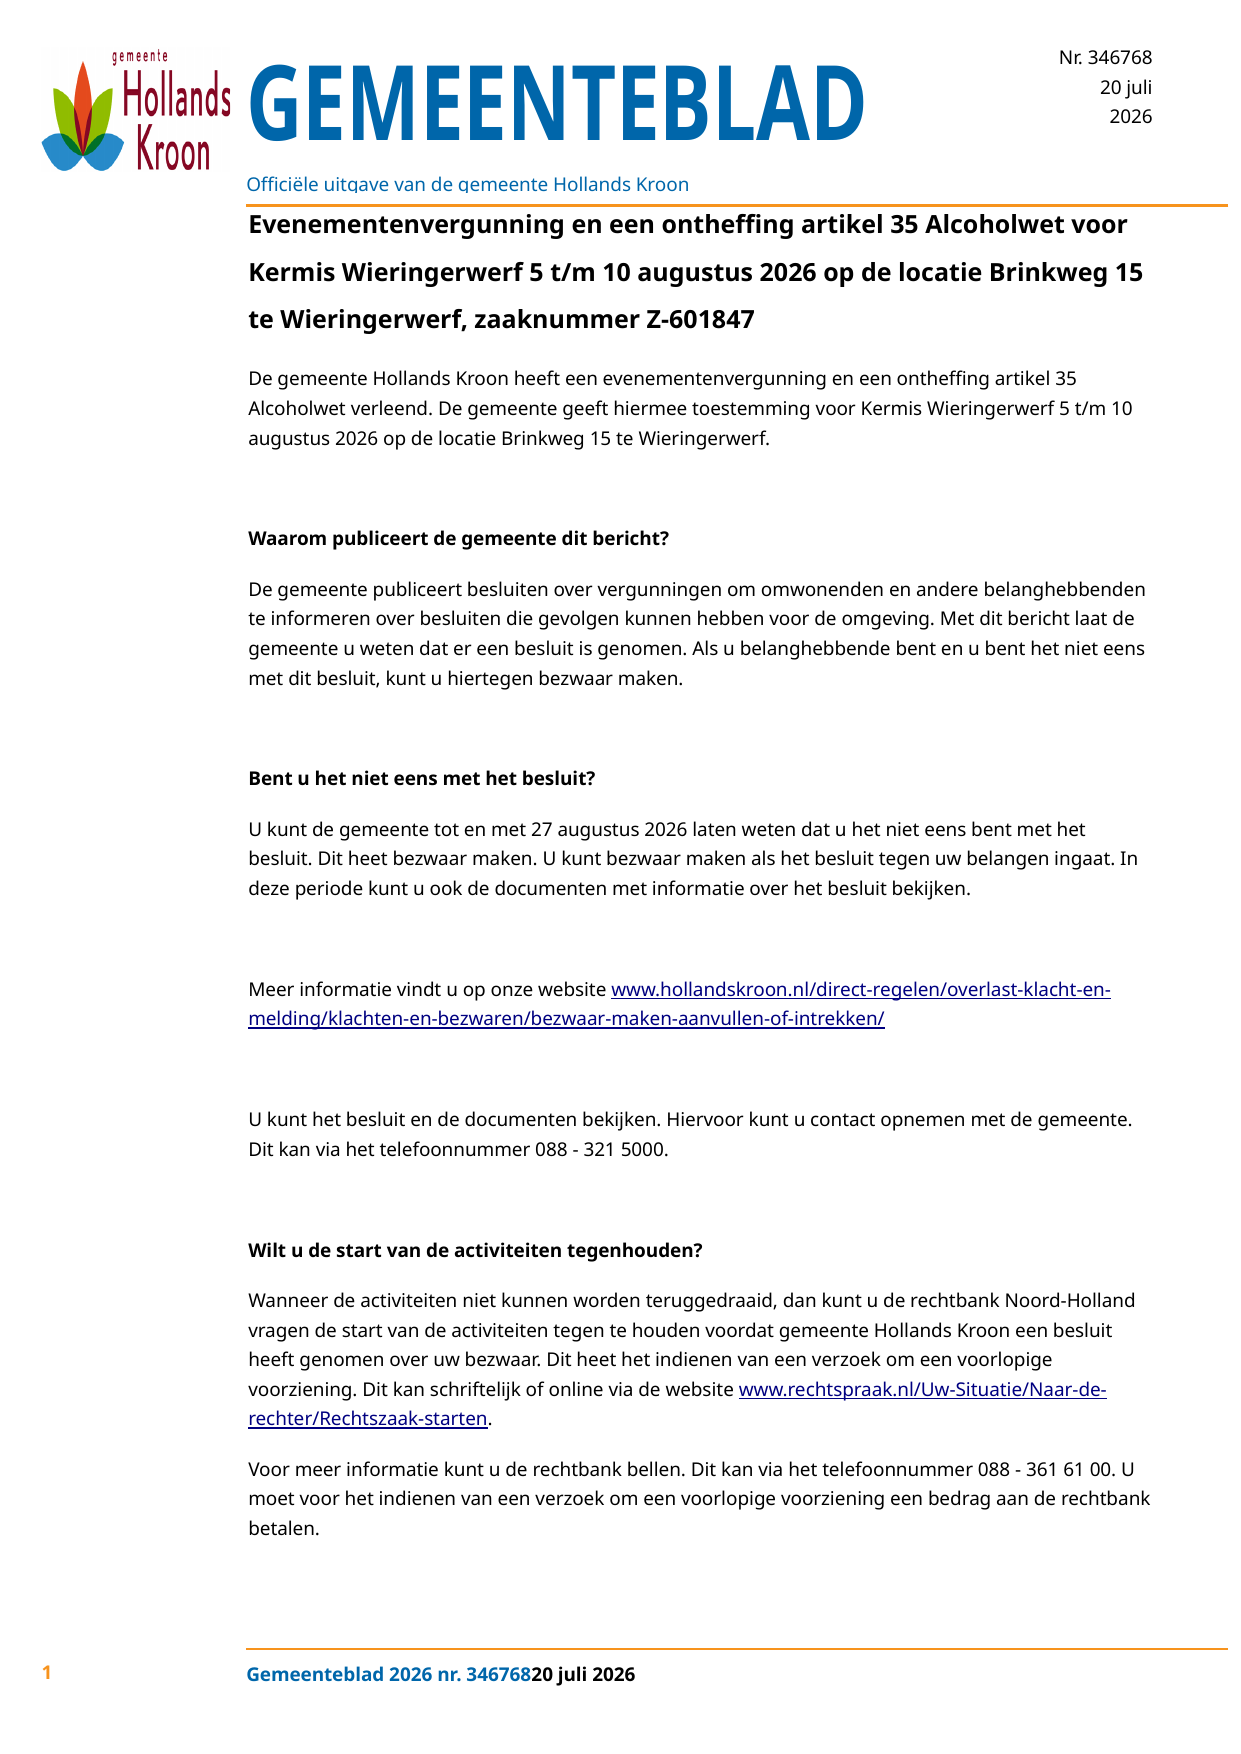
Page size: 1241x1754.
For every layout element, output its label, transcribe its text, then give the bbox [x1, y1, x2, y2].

text De gemeente publiceert besluiten over vergunningen om omwonenden en andere belanghebbenden te informeren over besluiten die gevolgen kunnen hebben voor de omgeving. Met dit bericht laat de gemeente u weten dat er een besluit is genomen. Als u belanghebbende bent en u bent het niet eens met dit besluit, kunt u hiertegen bezwaar maken. [248, 576, 1152, 690]
text U kunt de gemeente tot en met 27 augustus 2026 laten weten dat u het niet eens bent met het besluit. Dit heet bezwaar maken. U kunt bezwaar maken als het besluit tegen uw belangen ingaat. In deze periode kunt u ook de documenten met informatie over het besluit bekijken. [248, 816, 1152, 901]
text Wanneer de activiteiten niet kunnen worden teruggedraaid, dan kunt u de rechtbank Noord-Holland vragen de start van de activiteiten tegen te houden voordat gemeente Hollands Kroon een besluit heeft genomen over uw bezwaar. Dit heet het indienen van een verzoek om een voorlopige voorziening. Dit kan schriftelijk of online via de website www.rechtspraak.nl/Uw-Situatie/Naar-de-rechter/Rechtszaak-starten. [248, 1287, 1152, 1431]
text Evenementenvergunning en een ontheffing artikel 35 Alcoholwet voor Kermis Wieringerwerf 5 t/m 10 augustus 2026 op de locatie Brinkweg 15 te Wieringerwerf, zaaknummer Z-601847 [248, 207, 1152, 336]
text Voor meer informatie kunt u de rechtbank bellen. Dit kan via het telefoonnummer 088 - 361 61 00. U moet voor het indienen van een verzoek om een voorlopige voorziening een bedrag aan de rechtbank betalen. [248, 1456, 1152, 1541]
text U kunt het besluit en de documenten bekijken. Hiervoor kunt u contact opnemen met de gemeente. Dit kan via het telefoonnummer 088 - 321 5000. [248, 1106, 1152, 1162]
text Wilt u de start van de activiteiten tegenhouden? [248, 1237, 1152, 1262]
text Waarom publiceert de gemeente dit bericht? [248, 526, 1152, 551]
picture [41, 47, 231, 172]
text Meer informatie vindt u op onze website www.hollandskroon.nl/direct-regelen/overlast-klacht-en-melding/klachten-en-bezwaren/bezwaar-maken-aanvullen-of-intrekken/ [248, 976, 1152, 1031]
text Bent u het niet eens met het besluit? [248, 766, 1152, 791]
text De gemeente Hollands Kroon heeft een evenementenvergunning en een ontheffing artikel 35 Alcoholwet verleend. De gemeente geeft hiermee toestemming voor Kermis Wieringerwerf 5 t/m 10 augustus 2026 op de locatie Brinkweg 15 te Wieringerwerf. [248, 366, 1152, 450]
